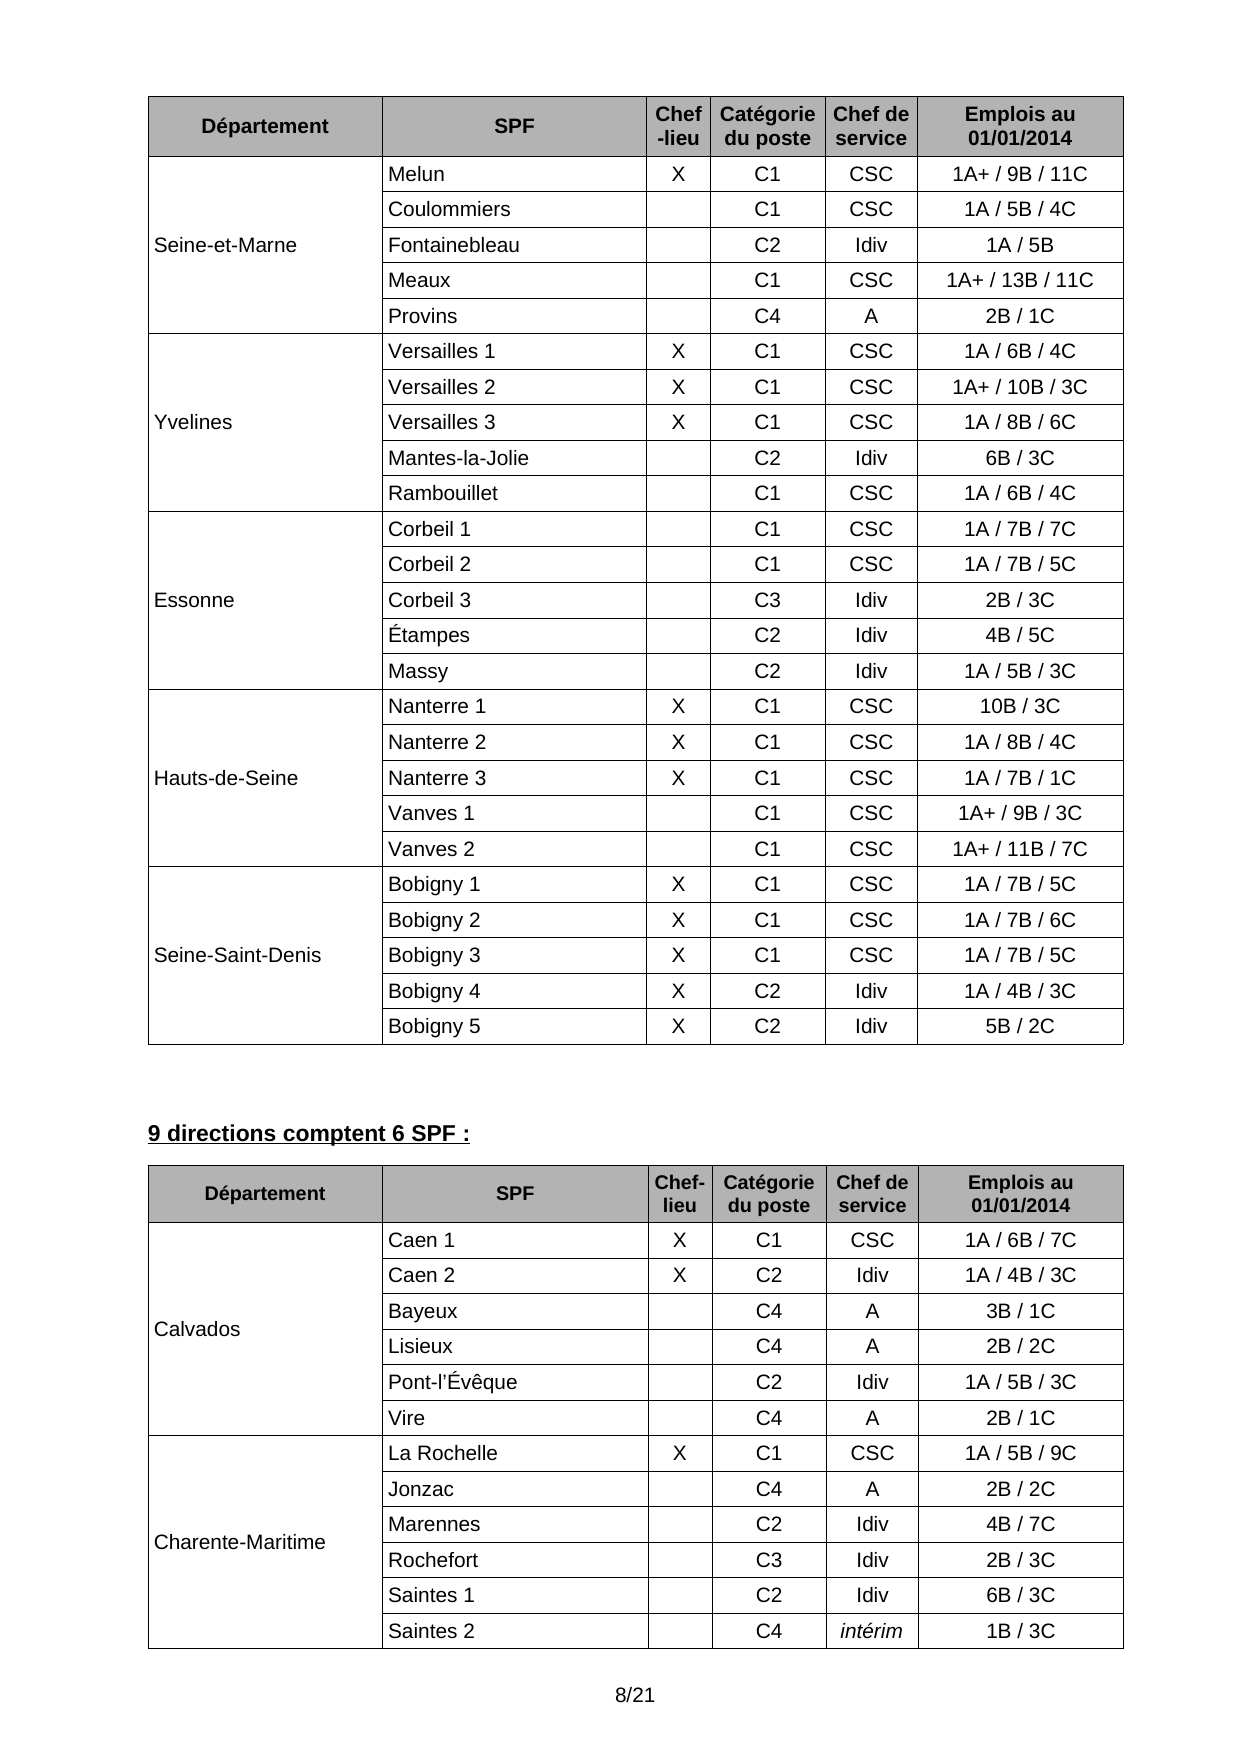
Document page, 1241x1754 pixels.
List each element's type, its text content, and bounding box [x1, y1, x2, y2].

table_cell Rochefort [383, 1543, 648, 1577]
table_cell C1 [711, 263, 825, 298]
table_cell [649, 1330, 712, 1364]
table_cell Meaux [383, 263, 646, 298]
table_cell Massy [383, 654, 646, 688]
table_cell X [647, 974, 710, 1008]
table_header Emplois au 01/01/2014 [918, 97, 1123, 156]
table_cell [647, 299, 710, 333]
table_cell [647, 547, 710, 582]
table_cell [649, 1578, 712, 1613]
table_cell CSC [826, 938, 917, 973]
table_cell [647, 476, 710, 511]
table_header Chef de service [826, 97, 917, 156]
table_cell Bayeux [383, 1294, 648, 1328]
table_cell Bobigny 4 [383, 974, 646, 1008]
table_cell A [826, 299, 917, 333]
table_cell C1 [711, 938, 825, 973]
table_cell CSC [826, 867, 917, 902]
table_cell Charente-Maritime [149, 1436, 382, 1648]
table_cell Calvados [149, 1223, 382, 1435]
table_cell 1A / 7B / 1C [918, 761, 1123, 795]
table_cell C1 [711, 370, 825, 404]
table_header Chef de service [827, 1166, 918, 1222]
table_cell 1A / 7B / 5C [918, 938, 1123, 973]
table_cell [649, 1507, 712, 1542]
table_cell C4 [711, 299, 825, 333]
table_cell CSC [826, 547, 917, 582]
table_cell 1A / 4B / 3C [918, 974, 1123, 1008]
table_cell CSC [826, 476, 917, 511]
table_cell CSC [826, 334, 917, 369]
table_cell CSC [827, 1223, 918, 1257]
table_cell C2 [713, 1259, 826, 1293]
table_cell C1 [711, 157, 825, 191]
table_cell 1A / 8B / 6C [918, 405, 1123, 440]
table_cell Versailles 2 [383, 370, 646, 404]
table_cell C2 [711, 1009, 825, 1044]
table_cell 1A / 6B / 4C [918, 334, 1123, 369]
table_cell Idiv [826, 974, 917, 1008]
table_cell 2B / 1C [918, 299, 1123, 333]
table_cell [649, 1614, 712, 1648]
table_cell La Rochelle [383, 1436, 648, 1471]
table_cell C1 [711, 334, 825, 369]
table_cell CSC [826, 405, 917, 440]
table_cell C1 [711, 761, 825, 795]
table_cell [649, 1365, 712, 1399]
table_cell Vanves 2 [383, 832, 646, 866]
table_cell Seine-et-Marne [149, 157, 382, 333]
table_header Chef-lieu [649, 1166, 712, 1222]
table_cell [647, 228, 710, 262]
table_cell [649, 1472, 712, 1506]
table_cell 6B / 3C [919, 1578, 1123, 1613]
table_cell 6B / 3C [918, 441, 1123, 475]
table_cell C2 [711, 619, 825, 653]
table_cell C1 [711, 796, 825, 831]
table_cell Idiv [826, 619, 917, 653]
table_cell 1A / 5B / 3C [918, 654, 1123, 688]
table_cell 1A / 7B / 5C [918, 547, 1123, 582]
table_cell CSC [826, 903, 917, 937]
table_cell C1 [713, 1436, 826, 1471]
table_cell C1 [711, 725, 825, 759]
table_cell 1A / 7B / 5C [918, 867, 1123, 902]
table_cell Seine-Saint-Denis [149, 867, 382, 1044]
table_cell X [647, 334, 710, 369]
table_cell C1 [711, 405, 825, 440]
table_cell C3 [713, 1543, 826, 1577]
table_cell Rambouillet [383, 476, 646, 511]
table_cell [647, 512, 710, 546]
table_cell C1 [711, 832, 825, 866]
table_cell X [649, 1436, 712, 1471]
table_cell X [647, 761, 710, 795]
table_cell [647, 619, 710, 653]
table_cell Idiv [827, 1365, 918, 1399]
table_header Emplois au 01/01/2014 [919, 1166, 1123, 1222]
table_cell 1A / 7B / 6C [918, 903, 1123, 937]
table_cell Nanterre 3 [383, 761, 646, 795]
table_cell Idiv [826, 654, 917, 688]
table_cell Idiv [826, 441, 917, 475]
table_cell Étampes [383, 619, 646, 653]
table_cell Fontainebleau [383, 228, 646, 262]
table_cell A [827, 1472, 918, 1506]
table_cell C2 [713, 1365, 826, 1399]
table_cell [647, 796, 710, 831]
table_cell Idiv [826, 1009, 917, 1044]
table_cell 1A / 7B / 7C [918, 512, 1123, 546]
table_cell C2 [713, 1507, 826, 1542]
table_cell [647, 441, 710, 475]
table_cell Pont-l’Évêque [383, 1365, 648, 1399]
table_cell 1A / 6B / 4C [918, 476, 1123, 511]
table_cell 1B / 3C [919, 1614, 1123, 1648]
table_cell CSC [826, 690, 917, 724]
table_cell 1A / 5B / 3C [919, 1365, 1123, 1399]
table_cell Idiv [827, 1543, 918, 1577]
table_cell C3 [711, 583, 825, 617]
table_cell 2B / 3C [919, 1543, 1123, 1577]
table_cell C4 [713, 1330, 826, 1364]
table_cell Saintes 1 [383, 1578, 648, 1613]
table_cell X [649, 1259, 712, 1293]
table_cell [647, 192, 710, 227]
table_cell A [827, 1330, 918, 1364]
table_cell Idiv [827, 1507, 918, 1542]
table_cell CSC [826, 370, 917, 404]
table_cell C2 [711, 974, 825, 1008]
table_cell CSC [826, 832, 917, 866]
table_cell C1 [711, 547, 825, 582]
table_cell 4B / 7C [919, 1507, 1123, 1542]
table_cell Vire [383, 1401, 648, 1435]
table_cell CSC [826, 263, 917, 298]
table_cell Nanterre 1 [383, 690, 646, 724]
table_cell A [827, 1294, 918, 1328]
table_cell 1A / 5B [918, 228, 1123, 262]
table_header Département [149, 97, 382, 156]
table_cell CSC [826, 192, 917, 227]
table_cell X [647, 867, 710, 902]
table_cell CSC [826, 761, 917, 795]
table_cell CSC [826, 796, 917, 831]
table_cell Marennes [383, 1507, 648, 1542]
table_cell X [649, 1223, 712, 1257]
table_cell Melun [383, 157, 646, 191]
table_cell Versailles 1 [383, 334, 646, 369]
table_cell [649, 1543, 712, 1577]
table_cell Mantes-la-Jolie [383, 441, 646, 475]
table_cell C1 [713, 1223, 826, 1257]
table_cell intérim [827, 1614, 918, 1648]
table_cell X [647, 690, 710, 724]
table_cell Coulommiers [383, 192, 646, 227]
table_cell 4B / 5C [918, 619, 1123, 653]
table_cell X [647, 938, 710, 973]
table_cell C4 [713, 1294, 826, 1328]
table_cell Bobigny 1 [383, 867, 646, 902]
table_cell CSC [826, 157, 917, 191]
table_cell C4 [713, 1472, 826, 1506]
table_cell Provins [383, 299, 646, 333]
table_cell 1A / 5B / 4C [918, 192, 1123, 227]
table_cell C1 [711, 867, 825, 902]
table_cell Caen 1 [383, 1223, 648, 1257]
table_cell A [827, 1401, 918, 1435]
table_cell 1A / 4B / 3C [919, 1259, 1123, 1293]
table_cell 1A+ / 9B / 3C [918, 796, 1123, 831]
table_cell Bobigny 2 [383, 903, 646, 937]
table_cell Corbeil 1 [383, 512, 646, 546]
table_cell C1 [711, 903, 825, 937]
table_cell Versailles 3 [383, 405, 646, 440]
table_cell Idiv [826, 583, 917, 617]
table_cell Corbeil 3 [383, 583, 646, 617]
table_cell [649, 1294, 712, 1328]
table_cell C1 [711, 512, 825, 546]
table_cell X [647, 1009, 710, 1044]
table_cell 1A+ / 13B / 11C [918, 263, 1123, 298]
table_cell [647, 832, 710, 866]
table_cell C1 [711, 192, 825, 227]
table_cell 2B / 1C [919, 1401, 1123, 1435]
table_cell Nanterre 2 [383, 725, 646, 759]
table_cell Bobigny 3 [383, 938, 646, 973]
table_cell 2B / 3C [918, 583, 1123, 617]
table_cell X [647, 157, 710, 191]
table_cell Caen 2 [383, 1259, 648, 1293]
table_cell 5B / 2C [918, 1009, 1123, 1044]
table_cell [647, 583, 710, 617]
table_cell C2 [713, 1578, 826, 1613]
table_cell CSC [827, 1436, 918, 1471]
table_cell C2 [711, 441, 825, 475]
table_cell [647, 263, 710, 298]
table_cell Idiv [826, 228, 917, 262]
table_cell Lisieux [383, 1330, 648, 1364]
table_cell C2 [711, 654, 825, 688]
table_cell C4 [713, 1614, 826, 1648]
table_cell X [647, 903, 710, 937]
table_header SPF [383, 1166, 648, 1222]
table_cell C4 [713, 1401, 826, 1435]
table_cell X [647, 370, 710, 404]
table_cell 10B / 3C [918, 690, 1123, 724]
table_header Catégorie du poste [713, 1166, 826, 1222]
table_cell 2B / 2C [919, 1472, 1123, 1506]
table_cell Vanves 1 [383, 796, 646, 831]
table_cell Bobigny 5 [383, 1009, 646, 1044]
table_header Catégorie du poste [711, 97, 825, 156]
table_cell [649, 1401, 712, 1435]
table_header SPF [383, 97, 646, 156]
table_cell Saintes 2 [383, 1614, 648, 1648]
table_cell CSC [826, 512, 917, 546]
table_cell 1A / 5B / 9C [919, 1436, 1123, 1471]
table_cell CSC [826, 725, 917, 759]
table_cell X [647, 405, 710, 440]
table_cell Essonne [149, 512, 382, 688]
table_cell 1A+ / 11B / 7C [918, 832, 1123, 866]
table_header Département [149, 1166, 382, 1222]
table_cell Yvelines [149, 334, 382, 511]
table_header Chef-lieu [647, 97, 710, 156]
table_cell [647, 654, 710, 688]
table_cell Corbeil 2 [383, 547, 646, 582]
table_cell 1A / 6B / 7C [919, 1223, 1123, 1257]
table_cell 1A+ / 10B / 3C [918, 370, 1123, 404]
table_cell X [647, 725, 710, 759]
table_cell Hauts-de-Seine [149, 690, 382, 866]
table_cell Jonzac [383, 1472, 648, 1506]
table_cell 3B / 1C [919, 1294, 1123, 1328]
table_cell C1 [711, 476, 825, 511]
table_cell C2 [711, 228, 825, 262]
table_cell Idiv [827, 1578, 918, 1613]
table_cell 2B / 2C [919, 1330, 1123, 1364]
table_cell Idiv [827, 1259, 918, 1293]
table_cell 1A+ / 9B / 11C [918, 157, 1123, 191]
table_cell 1A / 8B / 4C [918, 725, 1123, 759]
text 9 directions comptent 6 SPF : [148, 1120, 1122, 1146]
table_cell C1 [711, 690, 825, 724]
